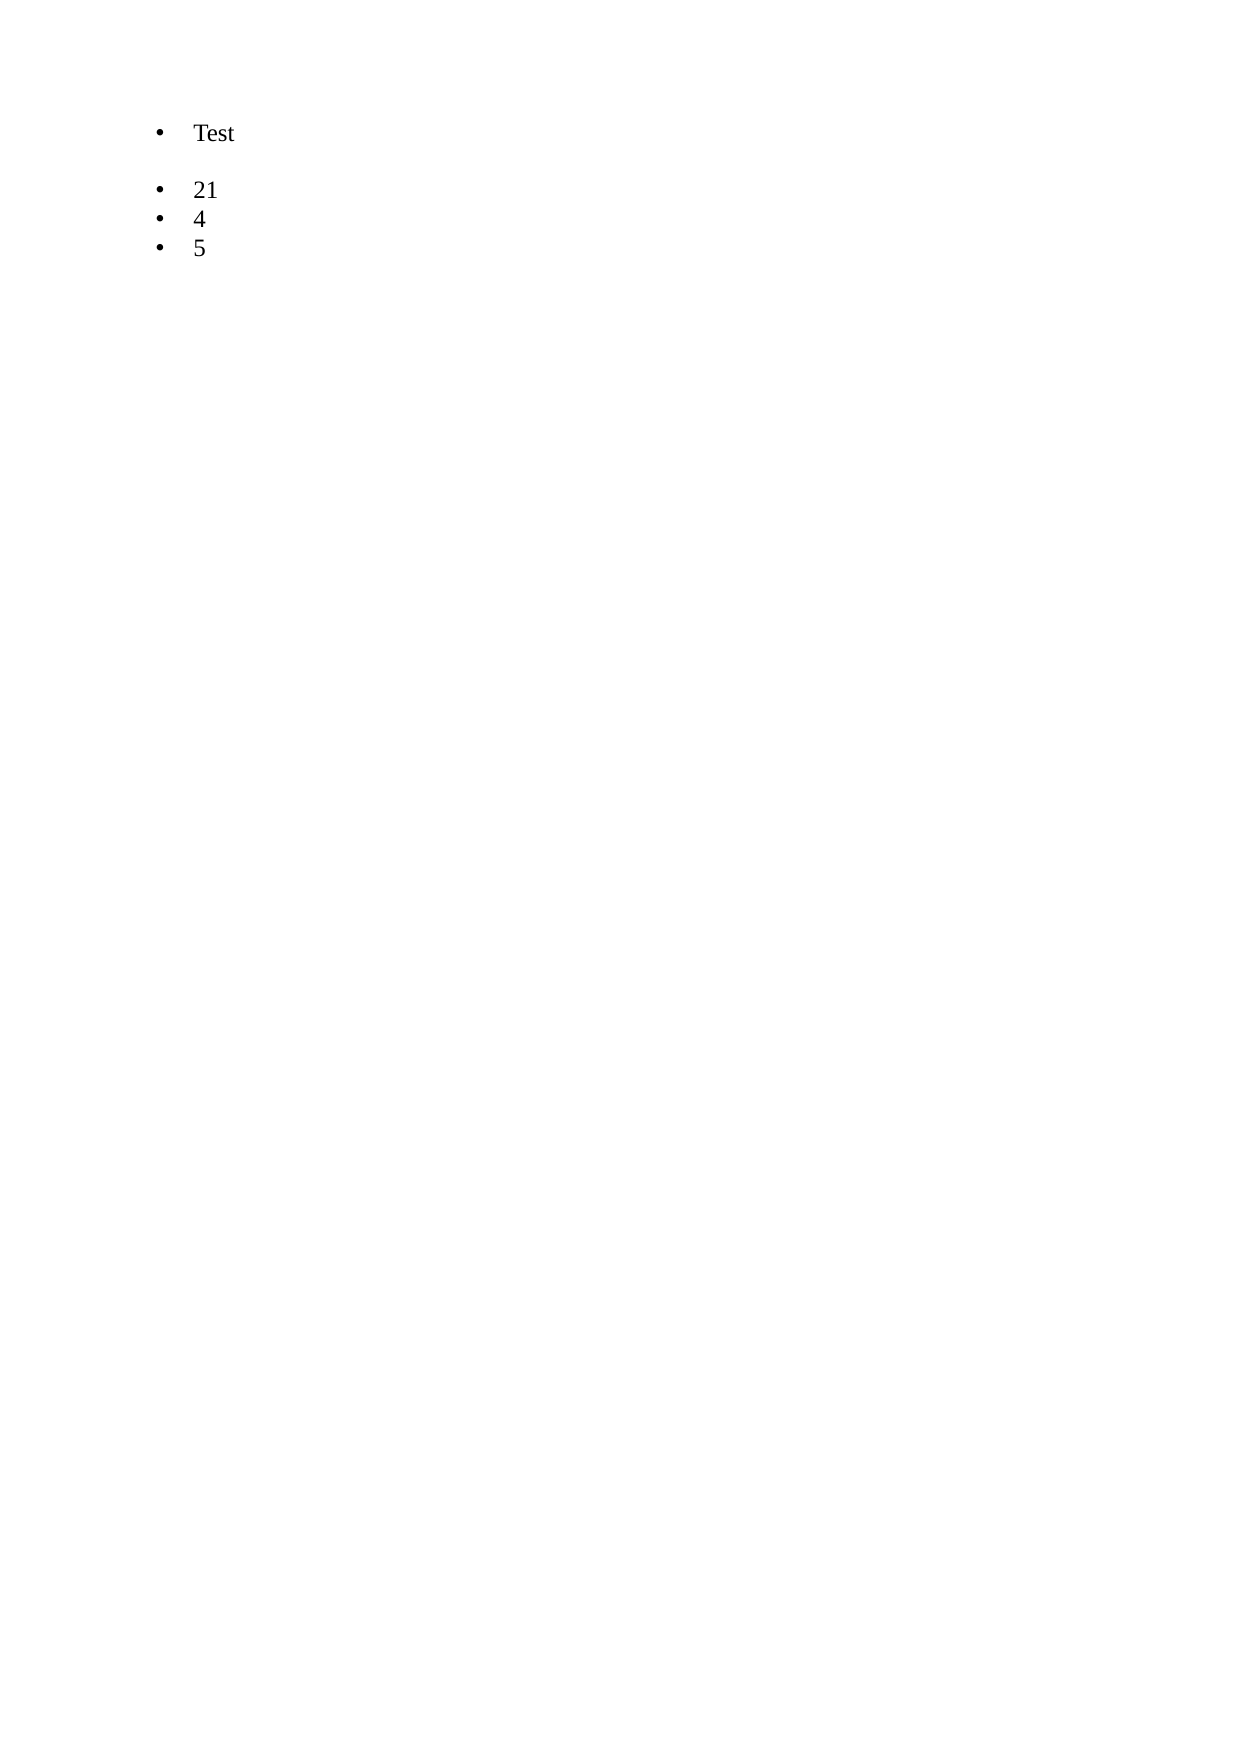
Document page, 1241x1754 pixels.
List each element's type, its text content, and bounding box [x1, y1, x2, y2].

list Test [156, 118, 1122, 176]
list 21 [156, 176, 1122, 204]
list 4 [156, 204, 1122, 233]
list 5 [156, 233, 1122, 262]
